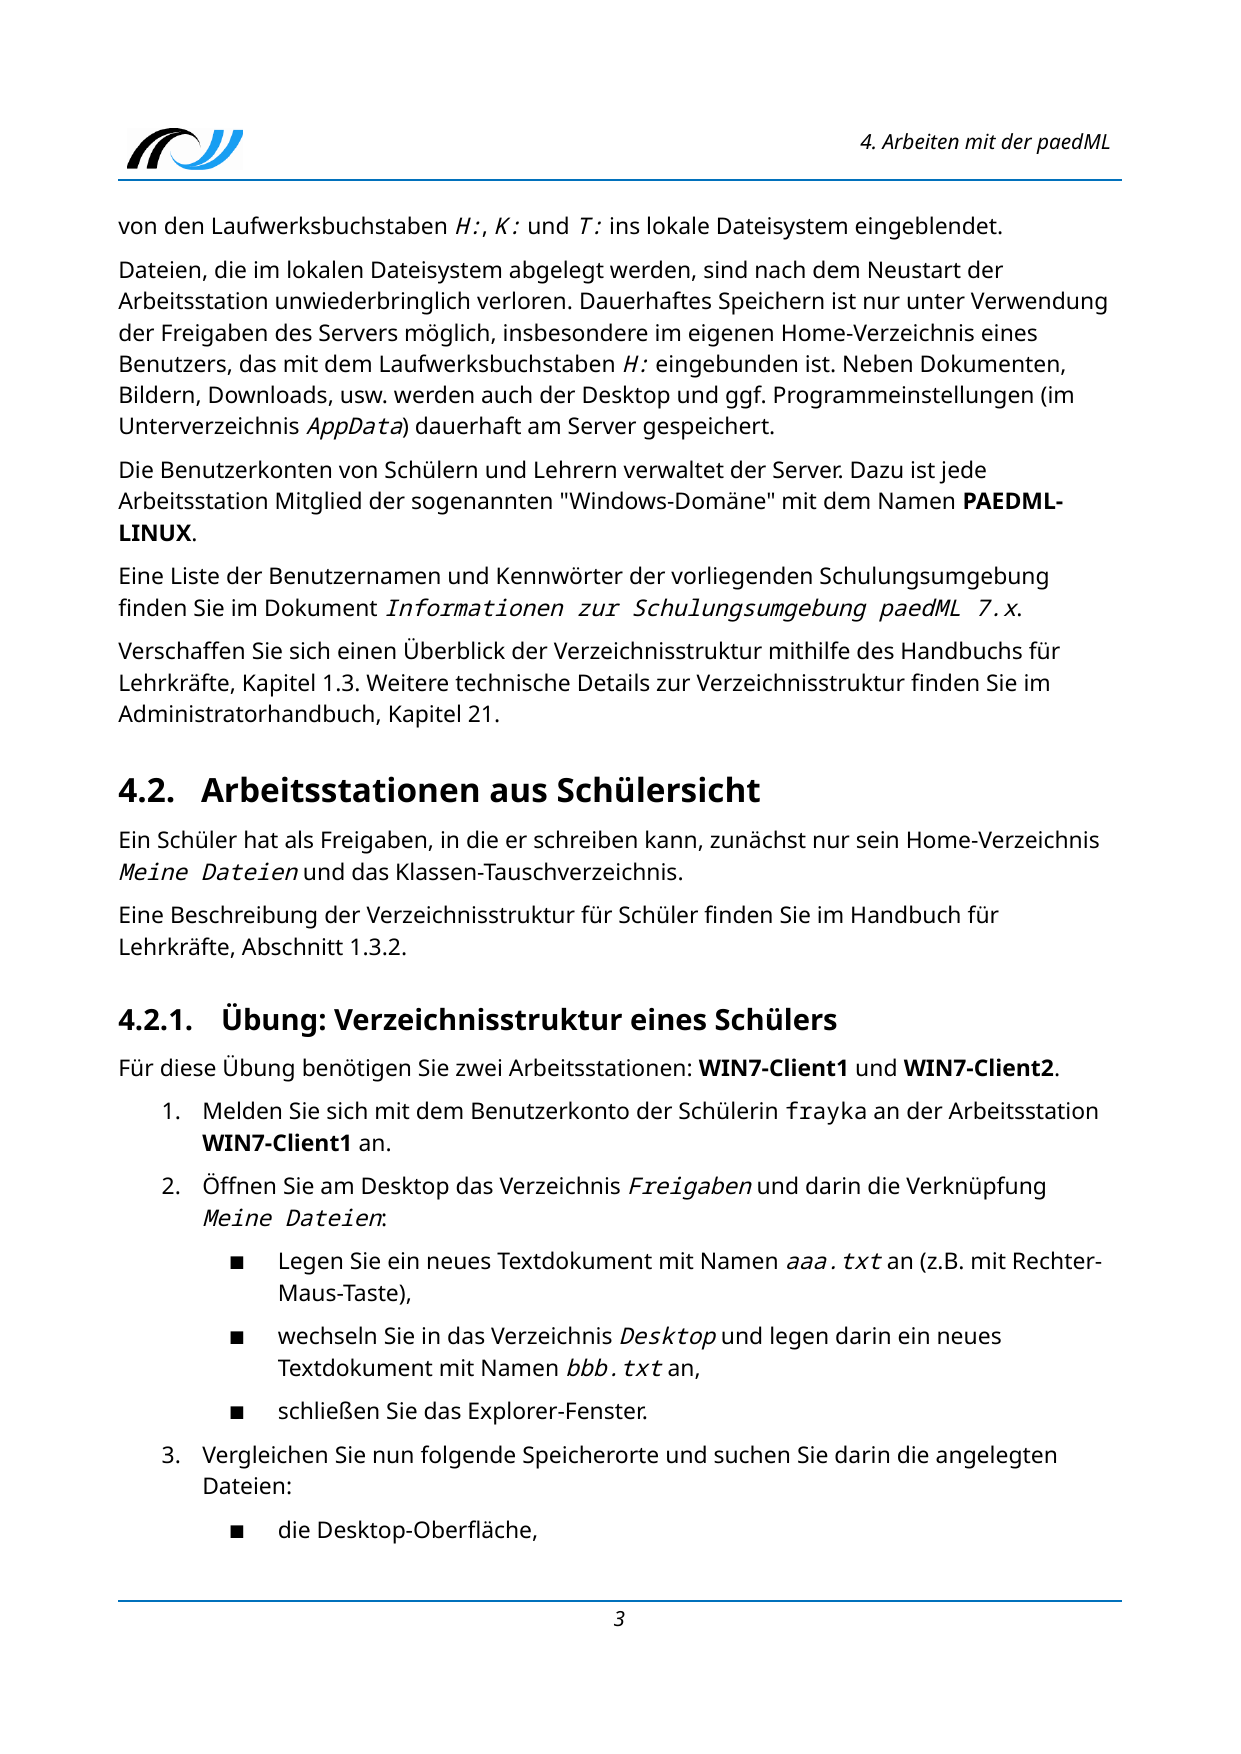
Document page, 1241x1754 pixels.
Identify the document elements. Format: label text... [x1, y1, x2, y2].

picture [127, 128, 243, 170]
list wechseln Sie in das Verzeichnis Desktop und legen darin ein neues Textdokument mit Namen bbb.txt an, [230, 1320, 1122, 1383]
text von den Laufwerksbuchstaben H:, K: und T: ins lokale Dateisystem eingeblendet. [118, 210, 1122, 241]
list schließen Sie das Explorer-Fenster. [230, 1395, 1122, 1427]
subtitle Übung: Verzeichnisstruktur eines Schülers [118, 999, 1122, 1039]
list Öffnen Sie am Desktop das Verzeichnis Freigaben und darin die Verknüpfung Meine Dateien: [156, 1170, 1122, 1233]
text Eine Beschreibung der Verzeichnisstruktur für Schüler finden Sie im Handbuch für Lehrkräfte, Abschnitt 1.3.2. [118, 899, 1122, 962]
list Melden Sie sich mit dem Benutzerkonto der Schülerin frayka an der Arbeitsstation WIN7-Client1 an. [156, 1095, 1122, 1158]
text Eine Liste der Benutzernamen und Kennwörter der vorliegenden Schulungsumgebung finden Sie im Dokument Informationen zur Schulungsumgebung paedML 7.x. [118, 560, 1122, 623]
text Ein Schüler hat als Freigaben, in die er schreiben kann, zunächst nur sein Home-Verzeichnis Meine Dateien und das Klassen-Tauschverzeichnis. [118, 824, 1122, 887]
text Dateien, die im lokalen Dateisystem abgelegt werden, sind nach dem Neustart der Arbeitsstation unwiederbringlich verloren. Dauerhaftes Speichern ist nur unter Verwendung der Freigaben des Servers möglich, insbesondere im eigenen Home-Verzeichnis eines Benutzers, das mit dem Laufwerksbuchstaben H: eingebunden ist. Neben Dokumenten, Bildern, Downloads, usw. werden auch der Desktop und ggf. Programmeinstellungen (im Unterverzeichnis AppData) dauerhaft am Server gespeichert. [118, 254, 1122, 441]
list Vergleichen Sie nun folgende Speicherorte und suchen Sie darin die angelegten Dateien: [156, 1439, 1122, 1502]
text Die Benutzerkonten von Schülern und Lehrern verwaltet der Server. Dazu ist jede Arbeitsstation Mitglied der sogenannten "Windows-Domäne" mit dem Namen PAEDML-LINUX. [118, 454, 1122, 548]
list die Desktop-Oberfläche, [230, 1514, 1122, 1545]
subtitle Arbeitsstationen aus Schülersicht [118, 766, 1122, 812]
text Für diese Übung benötigen Sie zwei Arbeitsstationen: WIN7-Client1 und WIN7-Client2. [118, 1052, 1122, 1083]
text Verschaffen Sie sich einen Überblick der Verzeichnisstruktur mithilfe des Handbuchs für Lehrkräfte, Kapitel 1.3. Weitere technische Details zur Verzeichnisstruktur finden Sie im Administratorhandbuch, Kapitel 21. [118, 635, 1122, 729]
list Legen Sie ein neues Textdokument mit Namen aaa.txt an (z.B. mit Rechter-Maus-Taste), [230, 1245, 1122, 1308]
